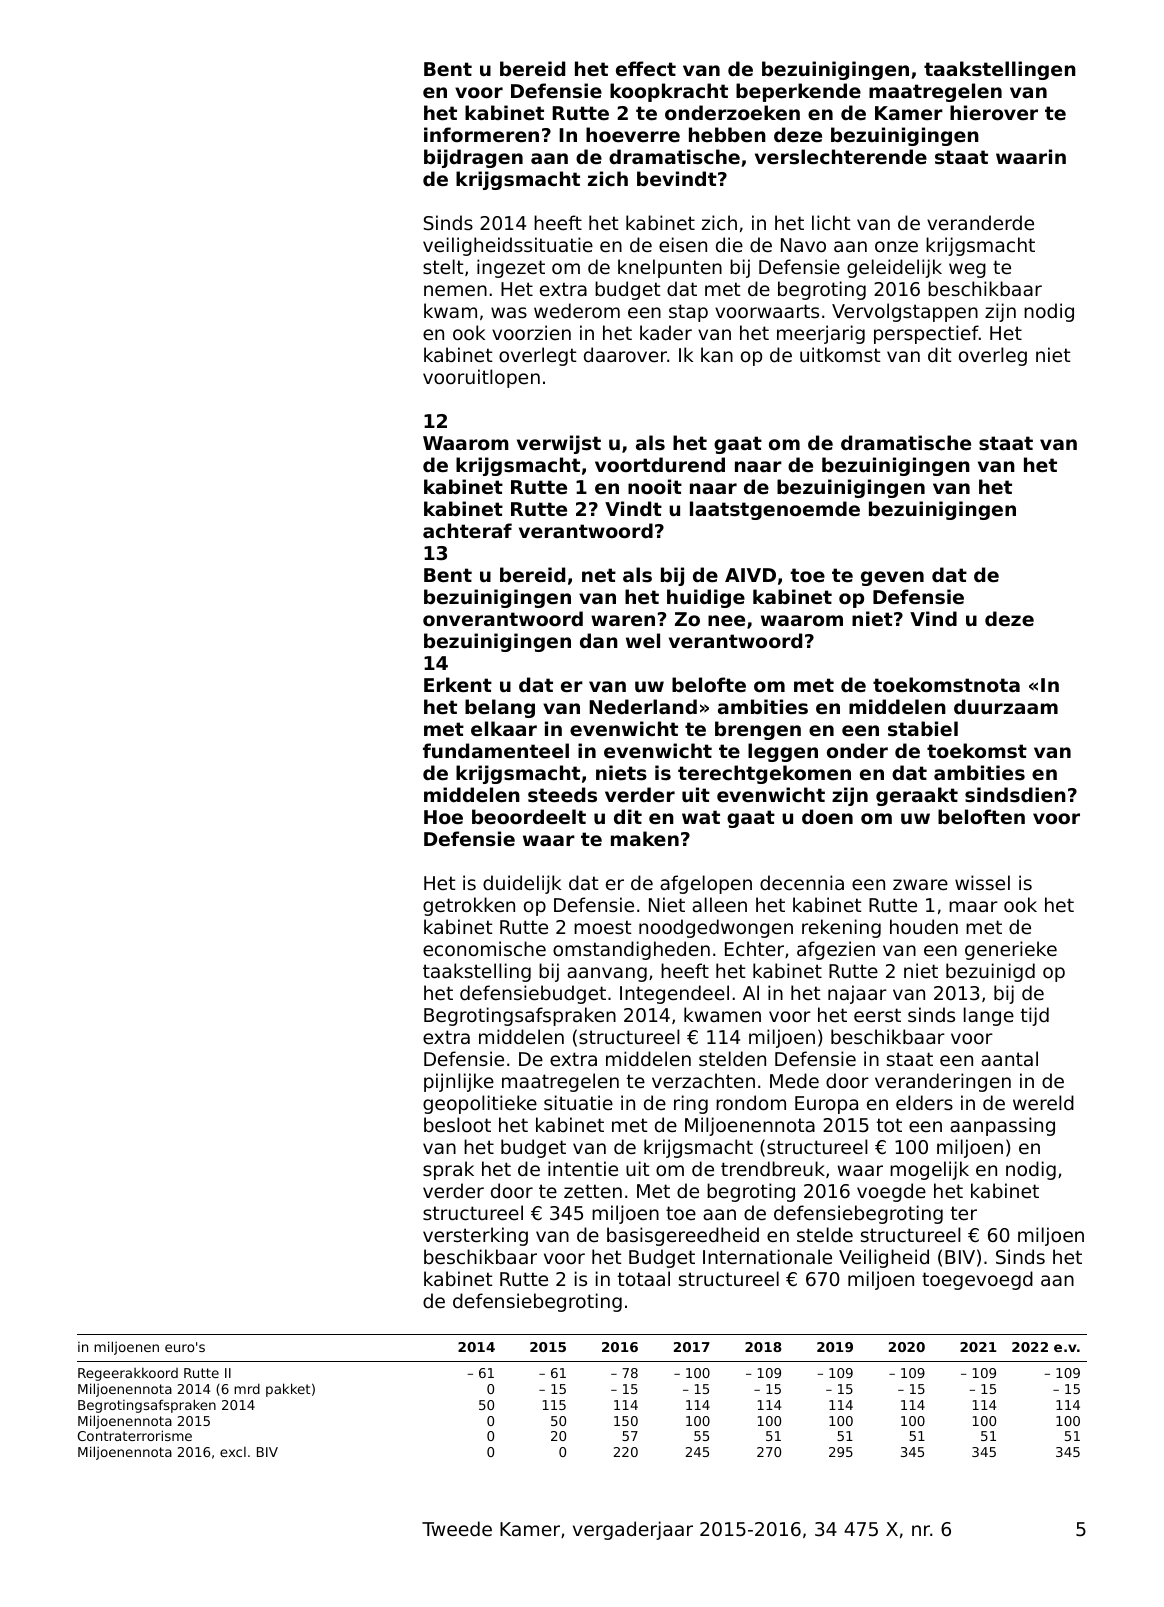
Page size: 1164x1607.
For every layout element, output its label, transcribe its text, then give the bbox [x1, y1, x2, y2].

text 12 [422, 411, 1087, 433]
table_cell – 15 [501, 1382, 573, 1398]
table_cell Miljoenennota 2015 [77, 1414, 429, 1429]
text Het is duidelijk dat er de afgelopen decennia een zware wissel is getrokken op Defensie. Niet alleen het kabinet Rutte 1, maar ook het kabinet Rutte 2 moest noodgedwongen rekening houden met de economische omstandigheden. Echter, afgezien van een generieke taakstelling bij aanvang, heeft het kabinet Rutte 2 niet bezuinigd op het defensiebudget. Integendeel. Al in het najaar van 2013, bij de Begrotingsafspraken 2014, kwamen voor het eerst sinds lange tijd extra middelen (structureel € 114 miljoen) beschikbaar voor Defensie. De extra middelen stelden Defensie in staat een aantal pijnlijke maatregelen te verzachten. Mede door veranderingen in de geopolitieke situatie in de ring rondom Europa en elders in de wereld besloot het kabinet met de Miljoenennota 2015 tot een aanpassing van het budget van de krijgsmacht (structureel € 100 miljoen) en sprak het de intentie uit om de trendbreuk, waar mogelijk en nodig, verder door te zetten. Met de begroting 2016 voegde het kabinet structureel € 345 miljoen toe aan de defensiebegroting ter versterking van de basisgereedheid en stelde structureel € 60 miljoen beschikbaar voor het Budget Internationale Veiligheid (BIV). Sinds het kabinet Rutte 2 is in totaal structureel € 670 miljoen toegevoegd aan de defensiebegroting. [422, 873, 1087, 1312]
table_cell Regeerakkoord Rutte II [77, 1362, 429, 1382]
table_cell – 109 [931, 1362, 1003, 1382]
table_header 2022 e.v. [1003, 1335, 1087, 1361]
table_cell 114 [716, 1398, 788, 1413]
table_header 2020 [860, 1335, 931, 1361]
table_cell – 109 [1003, 1362, 1087, 1382]
table_cell – 15 [716, 1382, 788, 1398]
table_cell 345 [860, 1445, 931, 1461]
text 13 [422, 543, 1087, 565]
table_cell 345 [931, 1445, 1003, 1461]
table_cell 0 [501, 1445, 573, 1461]
table_cell 114 [931, 1398, 1003, 1413]
table_cell – 61 [501, 1362, 573, 1382]
table_cell 114 [860, 1398, 931, 1413]
table_cell Miljoenennota 2016, excl. BIV [77, 1445, 429, 1461]
table_cell – 15 [788, 1382, 859, 1398]
table_cell 114 [1003, 1398, 1087, 1413]
text 14 [422, 653, 1087, 675]
table_cell – 61 [429, 1362, 501, 1382]
table_cell 20 [501, 1429, 573, 1445]
table_cell Contraterrorisme [77, 1429, 429, 1445]
table_cell 0 [429, 1445, 501, 1461]
table_cell 114 [573, 1398, 644, 1413]
table_header 2015 [501, 1335, 573, 1361]
table_cell – 109 [788, 1362, 859, 1382]
table_cell 220 [573, 1445, 644, 1461]
table_cell – 109 [716, 1362, 788, 1382]
table_cell – 15 [931, 1382, 1003, 1398]
table_cell 51 [788, 1429, 859, 1445]
table_cell 100 [860, 1414, 931, 1429]
table_cell 100 [931, 1414, 1003, 1429]
table_cell 0 [429, 1414, 501, 1429]
table_cell – 109 [860, 1362, 931, 1382]
table_cell Begrotingsafspraken 2014 [77, 1398, 429, 1413]
table_cell 100 [1003, 1414, 1087, 1429]
table_cell 345 [1003, 1445, 1087, 1461]
table_cell 100 [716, 1414, 788, 1429]
table_cell 0 [429, 1429, 501, 1445]
table_cell – 15 [1003, 1382, 1087, 1398]
text Sinds 2014 heeft het kabinet zich, in het licht van de veranderde veiligheidssituatie en de eisen die de Navo aan onze krijgsmacht stelt, ingezet om de knelpunten bij Defensie geleidelijk weg te nemen. Het extra budget dat met de begroting 2016 beschikbaar kwam, was wederom een stap voorwaarts. Vervolgstappen zijn nodig en ook voorzien in het kader van het meerjarig perspectief. Het kabinet overlegt daarover. Ik kan op de uitkomst van dit overleg niet vooruitlopen. [422, 213, 1087, 389]
table_cell 270 [716, 1445, 788, 1461]
table_cell – 100 [644, 1362, 716, 1382]
text Erkent u dat er van uw belofte om met de toekomstnota «In het belang van Nederland» ambities en middelen duurzaam met elkaar in evenwicht te brengen en een stabiel fundamenteel in evenwicht te leggen onder de toekomst van de krijgsmacht, niets is terechtgekomen en dat ambities en middelen steeds verder uit evenwicht zijn geraakt sindsdien? Hoe beoordeelt u dit en wat gaat u doen om uw beloften voor Defensie waar te maken? [422, 675, 1087, 851]
table_cell 100 [788, 1414, 859, 1429]
table_header 2014 [429, 1335, 501, 1361]
table_cell 114 [788, 1398, 859, 1413]
table_cell 0 [429, 1382, 501, 1398]
table_cell 51 [931, 1429, 1003, 1445]
table_cell 115 [501, 1398, 573, 1413]
table_header in miljoenen euro's [77, 1335, 429, 1361]
table_cell 55 [644, 1429, 716, 1445]
table_cell – 78 [573, 1362, 644, 1382]
text Bent u bereid, net als bij de AIVD, toe te geven dat de bezuinigingen van het huidige kabinet op Defensie onverantwoord waren? Zo nee, waarom niet? Vind u deze bezuinigingen dan wel verantwoord? [422, 565, 1087, 653]
table_cell 50 [501, 1414, 573, 1429]
table_header 2018 [716, 1335, 788, 1361]
table_cell 51 [716, 1429, 788, 1445]
table_header 2016 [573, 1335, 644, 1361]
table_cell 114 [644, 1398, 716, 1413]
table_header 2019 [788, 1335, 859, 1361]
table_header 2017 [644, 1335, 716, 1361]
text Waarom verwijst u, als het gaat om de dramatische staat van de krijgsmacht, voortdurend naar de bezuinigingen van het kabinet Rutte 1 en nooit naar de bezuinigingen van het kabinet Rutte 2? Vindt u laatstgenoemde bezuinigingen achteraf verantwoord? [422, 433, 1087, 543]
table_cell 100 [644, 1414, 716, 1429]
table_cell – 15 [644, 1382, 716, 1398]
table_cell – 15 [573, 1382, 644, 1398]
table_cell 150 [573, 1414, 644, 1429]
table_cell 51 [1003, 1429, 1087, 1445]
table_cell 51 [860, 1429, 931, 1445]
table_cell 50 [429, 1398, 501, 1413]
table_cell 57 [573, 1429, 644, 1445]
table_cell Miljoenennota 2014 (6 mrd pakket) [77, 1382, 429, 1398]
table_cell – 15 [860, 1382, 931, 1398]
table_cell 245 [644, 1445, 716, 1461]
table_cell 295 [788, 1445, 859, 1461]
table_header 2021 [931, 1335, 1003, 1361]
text Bent u bereid het effect van de bezuinigingen, taakstellingen en voor Defensie koopkracht beperkende maatregelen van het kabinet Rutte 2 te onderzoeken en de Kamer hierover te informeren? In hoeverre hebben deze bezuinigingen bijdragen aan de dramatische, verslechterende staat waarin de krijgsmacht zich bevindt? [422, 59, 1087, 191]
